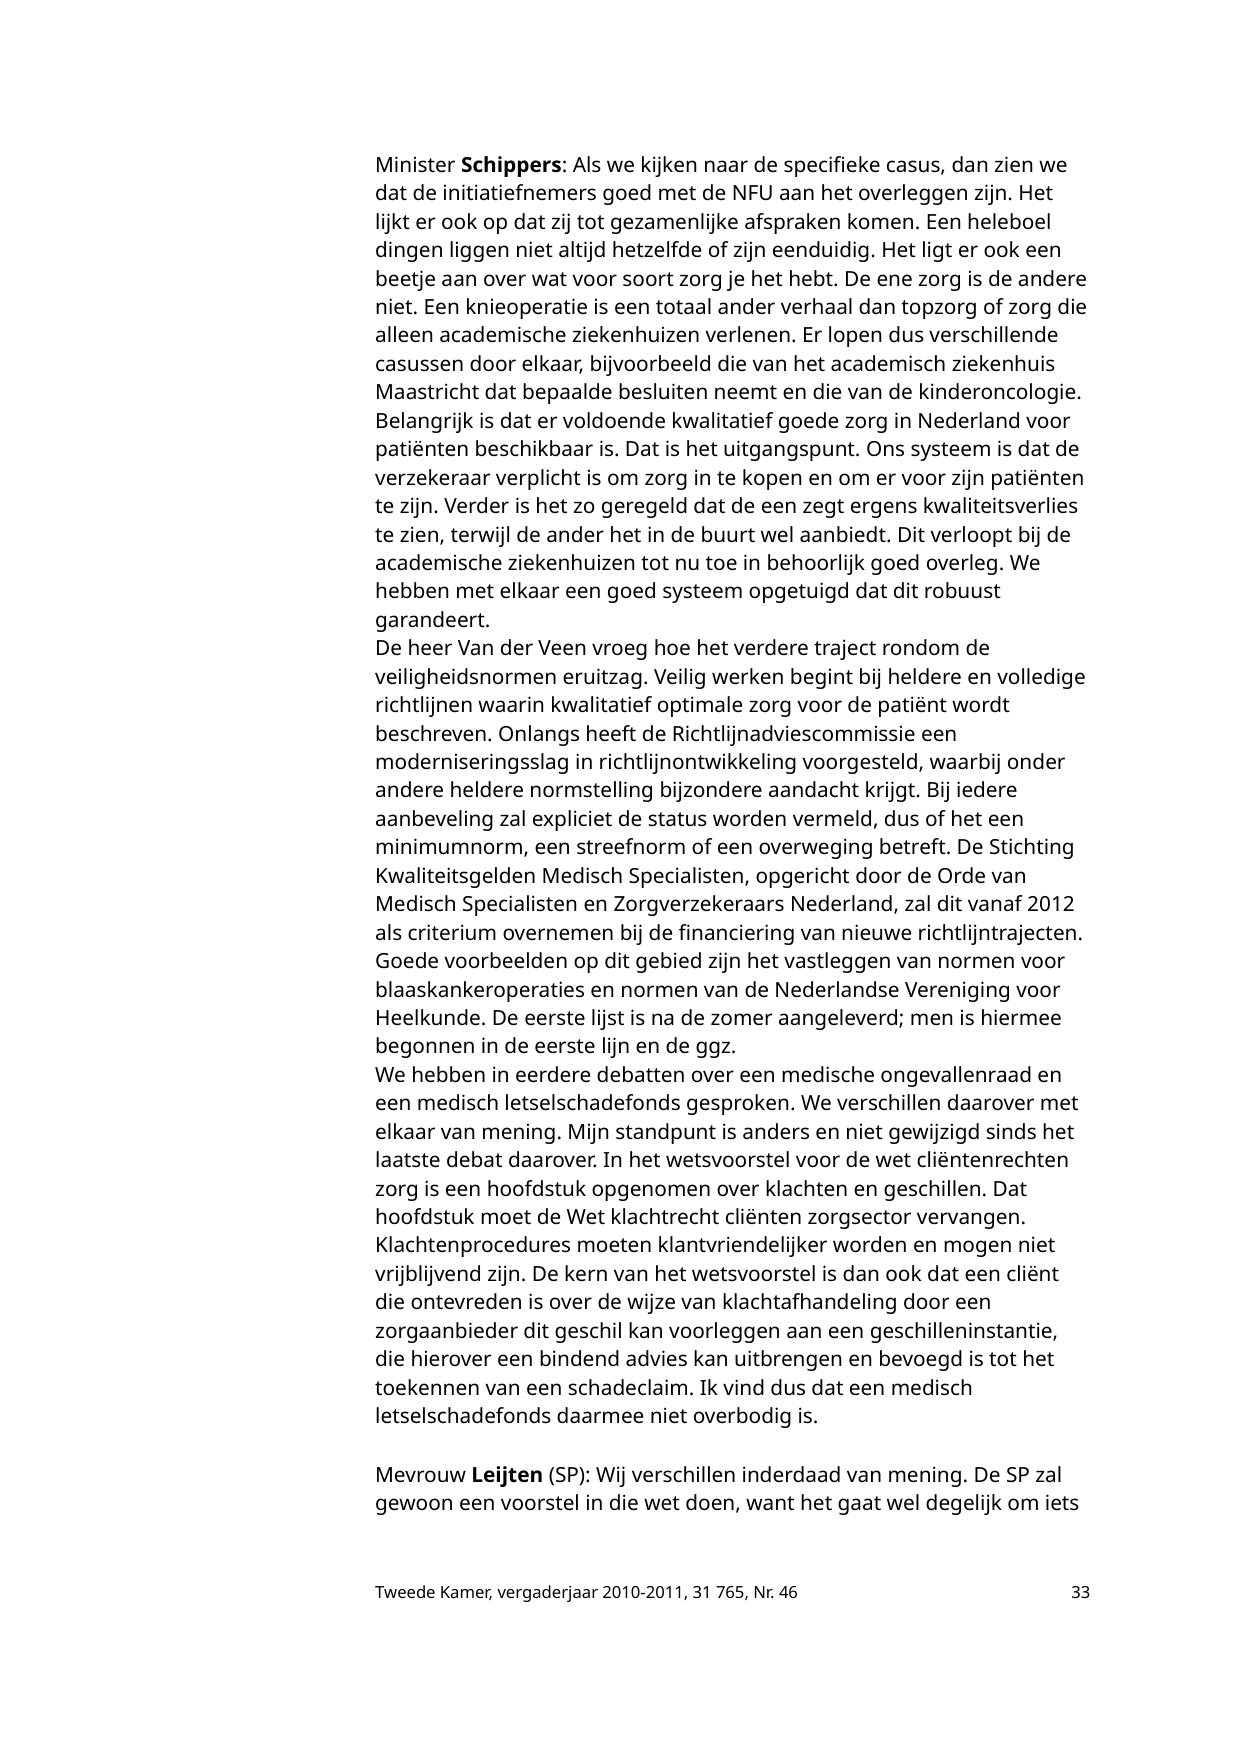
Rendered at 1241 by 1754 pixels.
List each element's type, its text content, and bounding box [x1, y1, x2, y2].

text We hebben in eerdere debatten over een medische ongevallenraad en een medisch letselschadefonds gesproken. We verschillen daarover met elkaar van mening. Mijn standpunt is anders en niet gewijzigd sinds het laatste debat daarover. In het wetsvoorstel voor de wet cliëntenrechten zorg is een hoofdstuk opgenomen over klachten en geschillen. Dat hoofdstuk moet de Wet klachtrecht cliënten zorgsector vervangen. Klachtenprocedures moeten klantvriendelijker worden en mogen niet vrijblijvend zijn. De kern van het wetsvoorstel is dan ook dat een cliënt die ontevreden is over de wijze van klachtafhandeling door een zorgaanbieder dit geschil kan voorleggen aan een geschilleninstantie, die hierover een bindend advies kan uitbrengen en bevoegd is tot het toekennen van een schadeclaim. Ik vind dus dat een medisch letselschadefonds daarmee niet overbodig is. [375, 1060, 1090, 1430]
text Mevrouw Leijten (SP): Wij verschillen inderdaad van mening. De SP zal gewoon een voorstel in die wet doen, want het gaat wel degelijk om iets [375, 1460, 1090, 1517]
text Minister Schippers: Als we kijken naar de specifieke casus, dan zien we dat de initiatiefnemers goed met de NFU aan het overleggen zijn. Het lijkt er ook op dat zij tot gezamenlijke afspraken komen. Een heleboel dingen liggen niet altijd hetzelfde of zijn eenduidig. Het ligt er ook een beetje aan over wat voor soort zorg je het hebt. De ene zorg is de andere niet. Een knieoperatie is een totaal ander verhaal dan topzorg of zorg die alleen academische ziekenhuizen verlenen. Er lopen dus verschillende casussen door elkaar, bijvoorbeeld die van het academisch ziekenhuis Maastricht dat bepaalde besluiten neemt en die van de kinderoncologie. Belangrijk is dat er voldoende kwalitatief goede zorg in Nederland voor patiënten beschikbaar is. Dat is het uitgangspunt. Ons systeem is dat de verzekeraar verplicht is om zorg in te kopen en om er voor zijn patiënten te zijn. Verder is het zo geregeld dat de een zegt ergens kwaliteitsverlies te zien, terwijl de ander het in de buurt wel aanbiedt. Dit verloopt bij de academische ziekenhuizen tot nu toe in behoorlijk goed overleg. We hebben met elkaar een goed systeem opgetuigd dat dit robuust garandeert. [375, 150, 1090, 633]
text De heer Van der Veen vroeg hoe het verdere traject rondom de veiligheidsnormen eruitzag. Veilig werken begint bij heldere en volledige richtlijnen waarin kwalitatief optimale zorg voor de patiënt wordt beschreven. Onlangs heeft de Richtlijnadviescommissie een moderniseringsslag in richtlijnontwikkeling voorgesteld, waarbij onder andere heldere normstelling bijzondere aandacht krijgt. Bij iedere aanbeveling zal expliciet de status worden vermeld, dus of het een minimumnorm, een streefnorm of een overweging betreft. De Stichting Kwaliteitsgelden Medisch Specialisten, opgericht door de Orde van Medisch Specialisten en Zorgverzekeraars Nederland, zal dit vanaf 2012 als criterium overnemen bij de financiering van nieuwe richtlijntrajecten. Goede voorbeelden op dit gebied zijn het vastleggen van normen voor blaaskankeroperaties en normen van de Nederlandse Vereniging voor Heelkunde. De eerste lijst is na de zomer aangeleverd; men is hiermee begonnen in de eerste lijn en de ggz. [375, 633, 1090, 1060]
